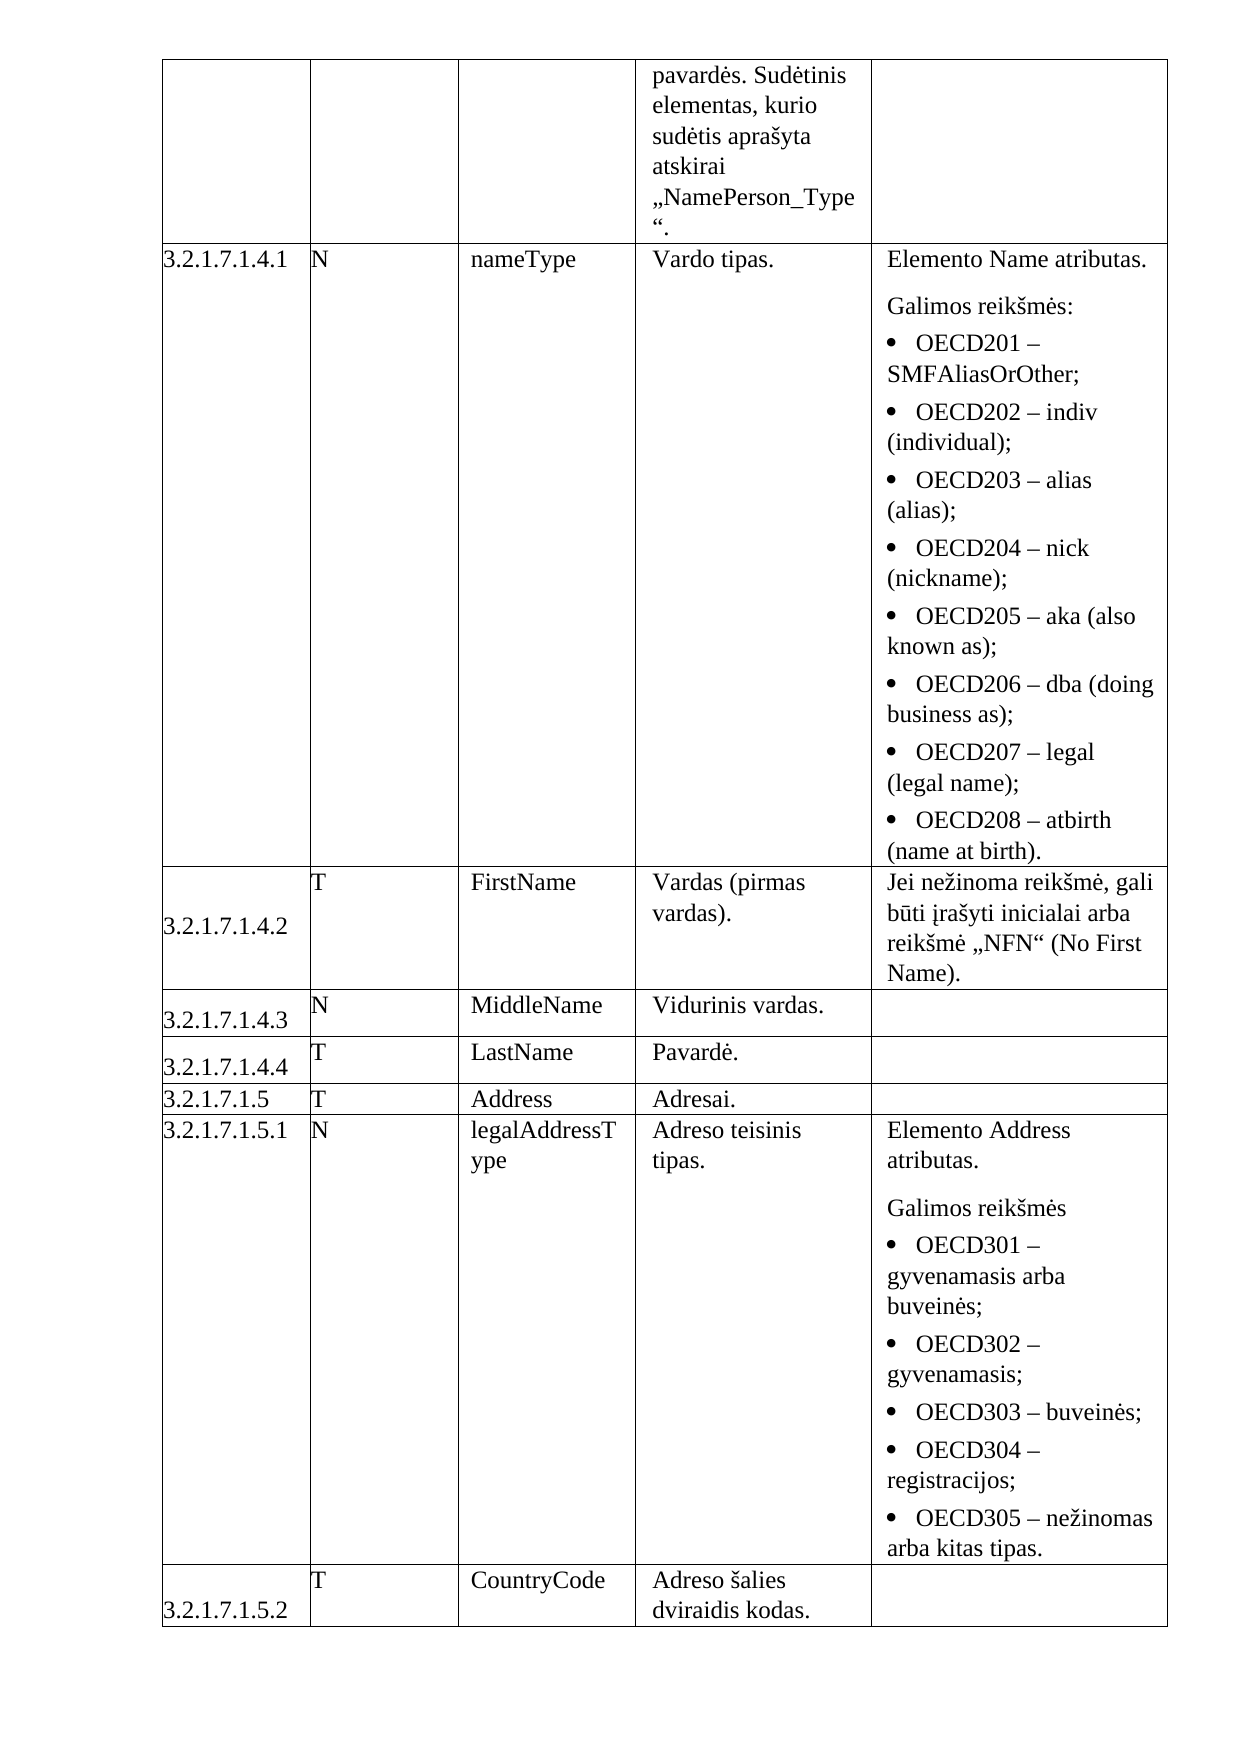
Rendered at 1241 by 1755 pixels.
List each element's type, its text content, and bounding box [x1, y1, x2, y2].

table_cell LastName [459, 1037, 635, 1083]
table_cell Pavardė. [636, 1037, 871, 1083]
table_cell N [311, 1115, 458, 1564]
table_cell CountryCode [459, 1565, 635, 1626]
table_cell [459, 60, 635, 243]
table_cell 3.2.1.7.1.5 [163, 1084, 310, 1114]
table_cell FirstName [459, 867, 635, 989]
table_cell Elemento Name atributas. Galimos reikšmės:  OECD201 – SMFAliasOrOther;  OECD202 – indiv (individual);  OECD203 – alias (alias);  OECD204 – nick (nickname);  OECD205 – aka (also known as);  OECD206 – dba (doing business as);  OECD207 – legal (legal name);  OECD208 – atbirth (name at birth). [872, 244, 1167, 866]
table_cell T [311, 867, 458, 989]
table_cell Adreso teisinis tipas. [636, 1115, 871, 1564]
table_cell [872, 990, 1167, 1036]
table_cell 3.2.1.7.1.5.2 [163, 1565, 310, 1626]
table_cell pavardės. Sudėtinis elementas, kurio sudėtis aprašyta atskirai „NamePerson_Type“. [636, 60, 871, 243]
table_cell T [311, 1084, 458, 1114]
table_cell Elemento Address atributas. Galimos reikšmės  OECD301 – gyvenamasis arba buveinės;  OECD302 – gyvenamasis;  OECD303 – buveinės;  OECD304 – registracijos;  OECD305 – nežinomas arba kitas tipas. [872, 1115, 1167, 1564]
table_cell 3.2.1.7.1.4.3 [163, 990, 310, 1036]
table_cell [872, 1084, 1167, 1114]
table_cell 3.2.1.7.1.4.4 [163, 1037, 310, 1083]
table_cell N [311, 990, 458, 1036]
table_cell [163, 60, 310, 243]
table_cell Vardo tipas. [636, 244, 871, 866]
table_cell T [311, 1565, 458, 1626]
table_cell legalAddressType [459, 1115, 635, 1564]
table_cell nameType [459, 244, 635, 866]
table_cell 3.2.1.7.1.4.1 [163, 244, 310, 866]
table_cell [872, 60, 1167, 243]
table_cell N [311, 244, 458, 866]
table_cell Vidurinis vardas. [636, 990, 871, 1036]
table_cell [872, 1037, 1167, 1083]
table_cell [311, 60, 458, 243]
table_cell Adreso šalies dviraidis kodas. [636, 1565, 871, 1626]
table_cell Address [459, 1084, 635, 1114]
table_cell Adresai. [636, 1084, 871, 1114]
table_cell [872, 1565, 1167, 1626]
table_cell Jei nežinoma reikšmė, gali būti įrašyti inicialai arba reikšmė „NFN“ (No First Name). [872, 867, 1167, 989]
table_cell 3.2.1.7.1.5.1 [163, 1115, 310, 1564]
table_cell T [311, 1037, 458, 1083]
table_cell Vardas (pirmas vardas). [636, 867, 871, 989]
table_cell 3.2.1.7.1.4.2 [163, 867, 310, 989]
table_cell MiddleName [459, 990, 635, 1036]
